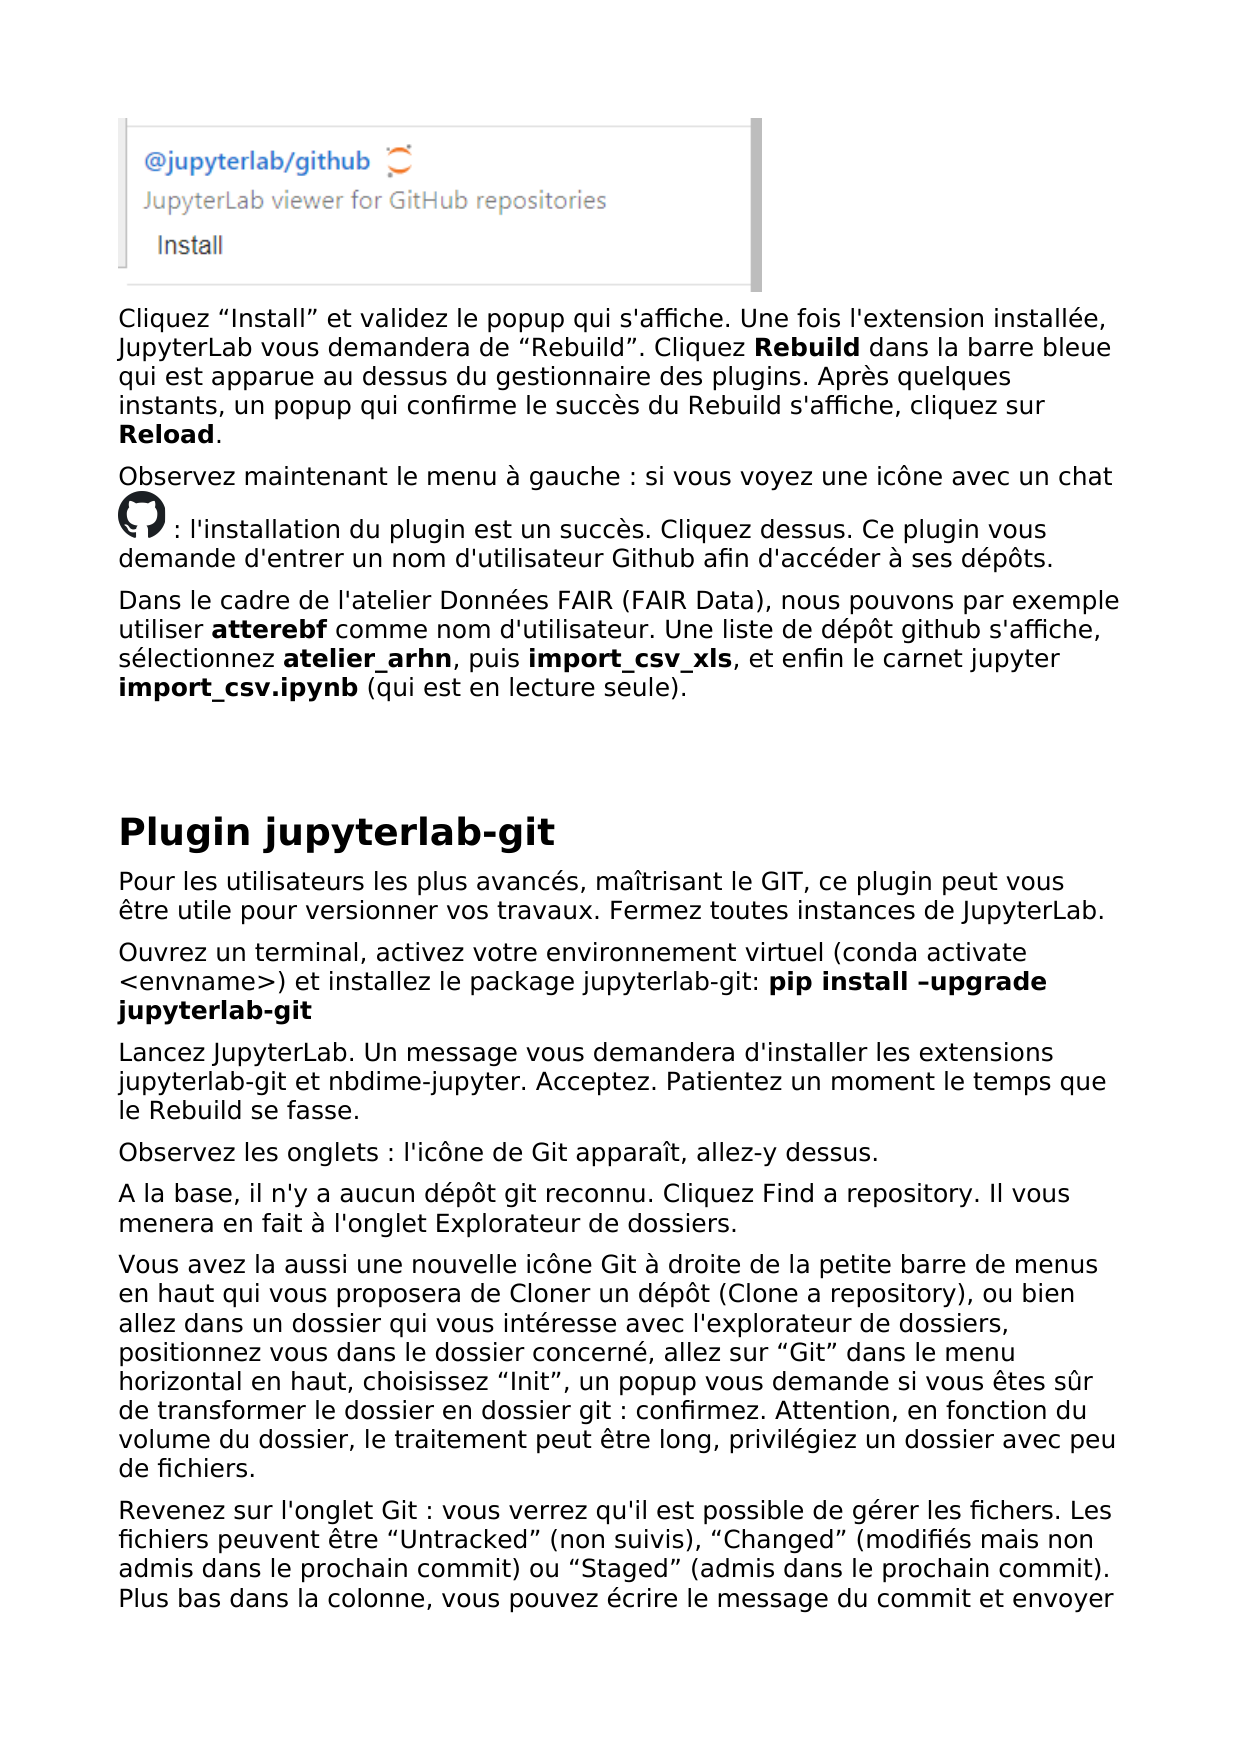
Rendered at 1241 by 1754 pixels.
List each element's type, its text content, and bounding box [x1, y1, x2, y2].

text Vous avez la aussi une nouvelle icône Git à droite de la petite barre de menus en haut qui vous proposera de Cloner un dépôt (Clone a repository), ou bien allez dans un dossier qui vous intéresse avec l'explorateur de dossiers, positionnez vous dans le dossier concerné, allez sur “Git” dans le menu horizontal en haut, choisissez “Init”, un popup vous demande si vous êtes sûr de transformer le dossier en dossier git : confirmez. Attention, en fonction du volume du dossier, le traitement peut être long, privilégiez un dossier avec peu de fichiers. [118, 1251, 1122, 1484]
text Dans le cadre de l'atelier Données FAIR (FAIR Data), nous pouvons par exemple utiliser atterebf comme nom d'utilisateur. Une liste de dépôt github s'affiche, sélectionnez atelier_arhn, puis import_csv_xls, et enfin le carnet jupyter import_csv.ipynb (qui est en lecture seule). [118, 586, 1122, 703]
text Lancez JupyterLab. Un message vous demandera d'installer les extensions jupyterlab-git et nbdime-jupyter. Acceptez. Patientez un moment le temps que le Rebuild se fasse. [118, 1038, 1122, 1126]
text Revenez sur l'onglet Git : vous verrez qu'il est possible de gérer les fichers. Les fichiers peuvent être “Untracked” (non suivis), “Changed” (modifiés mais non admis dans le prochain commit) ou “Staged” (admis dans le prochain commit). Plus bas dans la colonne, vous pouvez écrire le message du commit et envoyer [118, 1496, 1122, 1613]
text Cliquez “Install” et validez le popup qui s'affiche. Une fois l'extension installée, JupyterLab vous demandera de “Rebuild”. Cliquez Rebuild dans la barre bleue qui est apparue au dessus du gestionnaire des plugins. Après quelques instants, un popup qui confirme le succès du Rebuild s'affiche, cliquez sur Reload. [118, 304, 1122, 450]
picture [118, 491, 166, 539]
text A la base, il n'y a aucun dépôt git reconnu. Cliquez Find a repository. Il vous menera en fait à l'onglet Explorateur de dossiers. [118, 1180, 1122, 1238]
text Ouvrez un terminal, activez votre environnement virtuel (conda activate <envname>) et installez le package jupyterlab-git: pip install –upgrade jupyterlab-git [118, 938, 1122, 1026]
subtitle Plugin jupyterlab-git [118, 811, 1122, 855]
text Observez les onglets : l'icône de Git apparaît, allez-y dessus. [118, 1138, 1122, 1167]
picture [118, 118, 762, 292]
text Observez maintenant le menu à gauche : si vous voyez une icône avec un chat : l'installation du plugin est un succès. Cliquez dessus. Ce plugin vous demande d'entrer un nom d'utilisateur Github afin d'accéder à ses dépôts. [118, 462, 1122, 573]
text Pour les utilisateurs les plus avancés, maîtrisant le GIT, ce plugin peut vous être utile pour versionner vos travaux. Fermez toutes instances de JupyterLab. [118, 867, 1122, 926]
